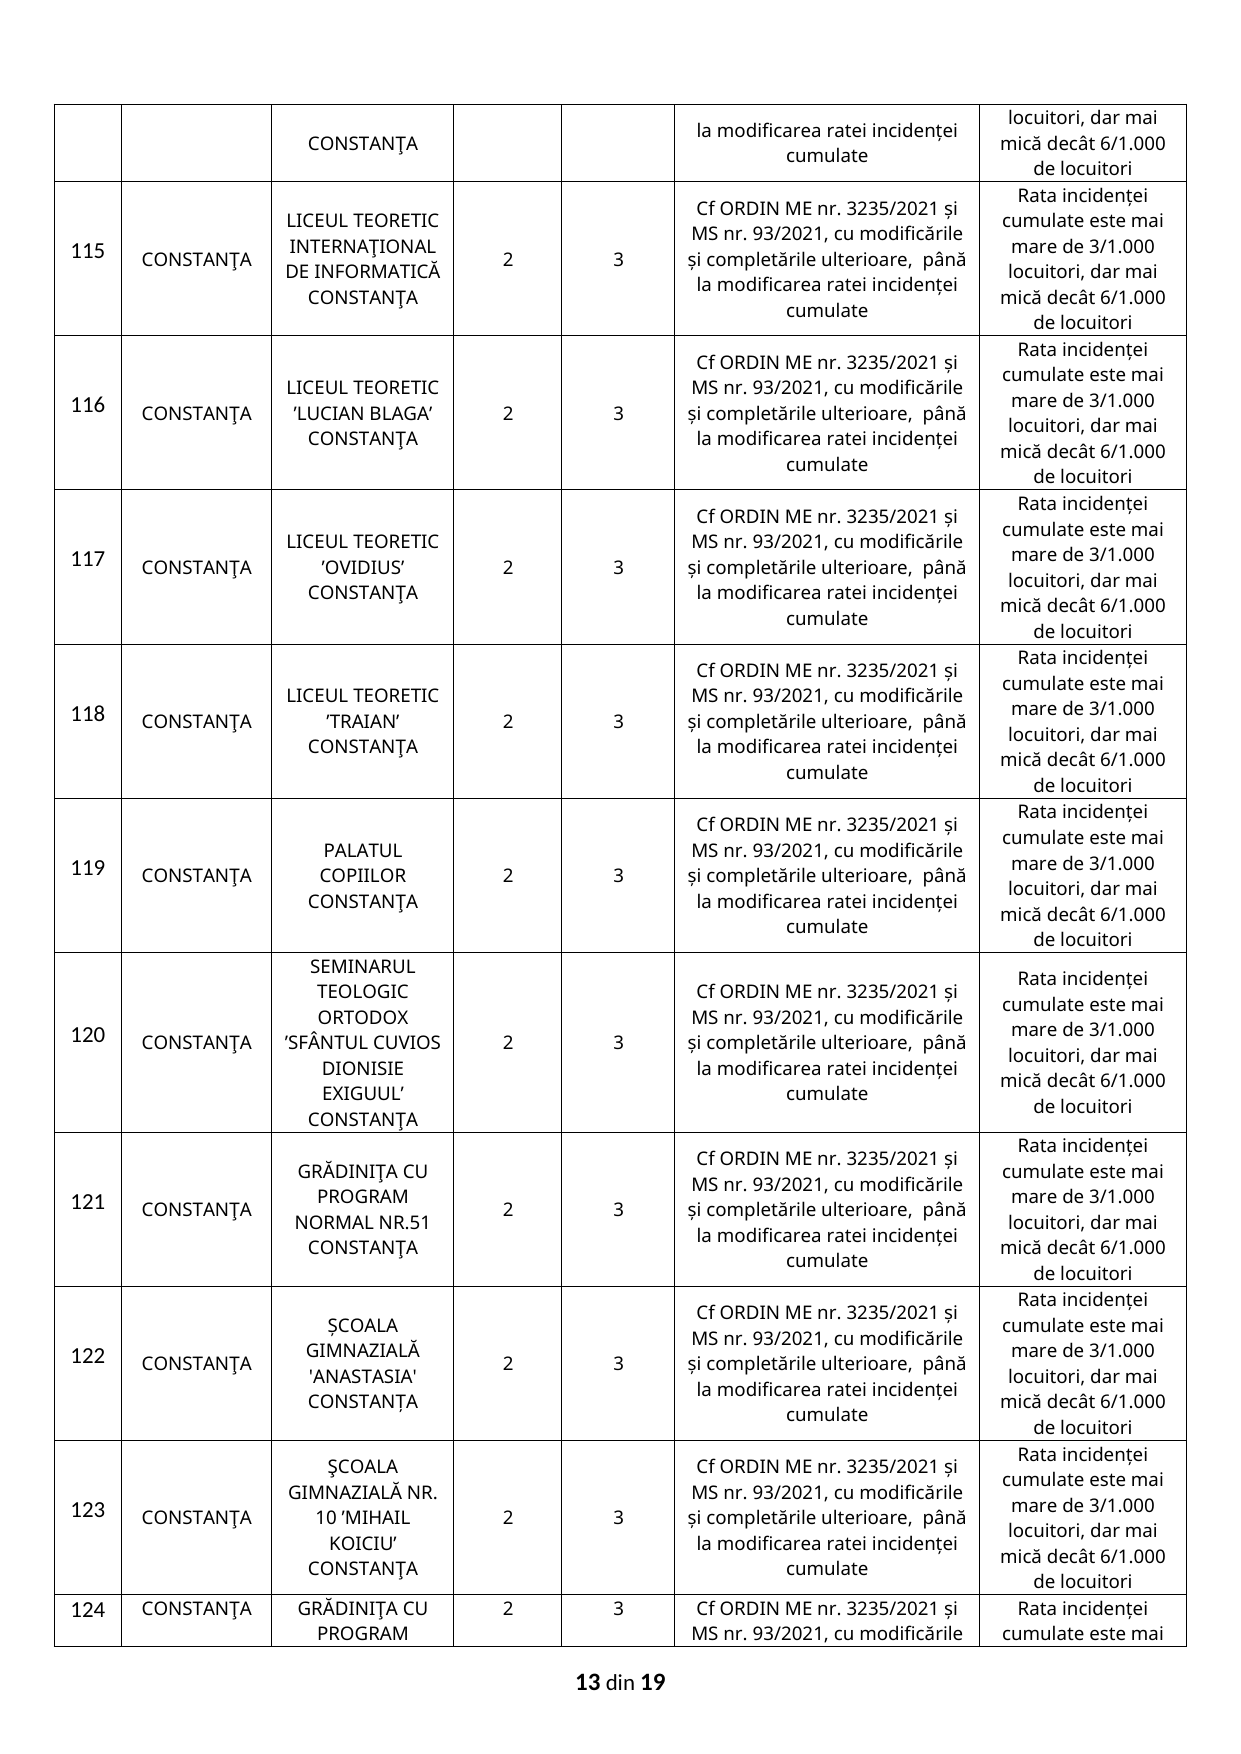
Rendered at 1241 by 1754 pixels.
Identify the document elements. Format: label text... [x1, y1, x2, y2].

table_cell GRĂDINIŢA CU PROGRAM [272, 1595, 453, 1646]
table_cell Rata incidenței cumulate este mai [980, 1595, 1186, 1646]
table_cell Rata incidenței cumulate este mai mare de 3/1.000 locuitori, dar mai mică decât 6/1.000 de locuitori [980, 799, 1186, 952]
table_cell 3 [562, 1133, 674, 1286]
table_cell CONSTANŢA [122, 1595, 271, 1646]
table_cell 3 [562, 1287, 674, 1440]
table_cell 2 [454, 1595, 561, 1646]
table_cell 122 [55, 1287, 121, 1440]
table_cell 3 [562, 336, 674, 489]
table_cell Rata incidenței cumulate este mai mare de 3/1.000 locuitori, dar mai mică decât 6/1.000 de locuitori [980, 645, 1186, 798]
table_cell Rata incidenței cumulate este mai mare de 3/1.000 locuitori, dar mai mică decât 6/1.000 de locuitori [980, 336, 1186, 489]
table_cell CONSTANŢA [122, 953, 271, 1132]
table_cell CONSTANŢA [122, 1441, 271, 1594]
table_cell 123 [55, 1441, 121, 1594]
table_cell la modificarea ratei incidenței cumulate [675, 105, 979, 181]
table_cell Cf ORDIN ME nr. 3235/2021 și MS nr. 93/2021, cu modificările și completările ulterioare, până la modificarea ratei incidenței cumulate [675, 1287, 979, 1440]
table_cell 3 [562, 953, 674, 1132]
table_cell 124 [55, 1595, 121, 1646]
table_cell Cf ORDIN ME nr. 3235/2021 și MS nr. 93/2021, cu modificările [675, 1595, 979, 1646]
table_cell Cf ORDIN ME nr. 3235/2021 și MS nr. 93/2021, cu modificările și completările ulterioare, până la modificarea ratei incidenței cumulate [675, 953, 979, 1132]
table_cell LICEUL TEORETIC ’LUCIAN BLAGA’ CONSTANŢA [272, 336, 453, 489]
table_cell 121 [55, 1133, 121, 1286]
table_cell SEMINARUL TEOLOGIC ORTODOX ’SFÂNTUL CUVIOS DIONISIE EXIGUUL’ CONSTANŢA [272, 953, 453, 1132]
table_cell Rata incidenței cumulate este mai mare de 3/1.000 locuitori, dar mai mică decât 6/1.000 de locuitori [980, 490, 1186, 643]
table_cell Cf ORDIN ME nr. 3235/2021 și MS nr. 93/2021, cu modificările și completările ulterioare, până la modificarea ratei incidenței cumulate [675, 1133, 979, 1286]
table_cell ȘCOALA GIMNAZIALĂ 'ANASTASIA' CONSTANȚA [272, 1287, 453, 1440]
table_cell Cf ORDIN ME nr. 3235/2021 și MS nr. 93/2021, cu modificările și completările ulterioare, până la modificarea ratei incidenței cumulate [675, 336, 979, 489]
table_cell 3 [562, 1441, 674, 1594]
table_cell 2 [454, 645, 561, 798]
table_cell Rata incidenței cumulate este mai mare de 3/1.000 locuitori, dar mai mică decât 6/1.000 de locuitori [980, 182, 1186, 335]
table_cell Rata incidenței cumulate este mai mare de 3/1.000 locuitori, dar mai mică decât 6/1.000 de locuitori [980, 1133, 1186, 1286]
table_cell 2 [454, 1441, 561, 1594]
table_cell Cf ORDIN ME nr. 3235/2021 și MS nr. 93/2021, cu modificările și completările ulterioare, până la modificarea ratei incidenței cumulate [675, 1441, 979, 1594]
table_cell 117 [55, 490, 121, 643]
table_cell 3 [562, 1595, 674, 1646]
table_cell [122, 105, 271, 181]
table_cell 2 [454, 490, 561, 643]
table_cell 2 [454, 336, 561, 489]
table_cell CONSTANŢA [272, 105, 453, 181]
table_cell CONSTANŢA [122, 1287, 271, 1440]
table_cell CONSTANŢA [122, 1133, 271, 1286]
table_cell locuitori, dar mai mică decât 6/1.000 de locuitori [980, 105, 1186, 181]
table_cell PALATUL COPIILOR CONSTANŢA [272, 799, 453, 952]
table_cell LICEUL TEORETIC INTERNAŢIONAL DE INFORMATICĂ CONSTANŢA [272, 182, 453, 335]
table_cell GRĂDINIŢA CU PROGRAM NORMAL NR.51 CONSTANŢA [272, 1133, 453, 1286]
table_cell 2 [454, 1287, 561, 1440]
table_cell CONSTANŢA [122, 182, 271, 335]
table_cell 2 [454, 1133, 561, 1286]
table_cell 115 [55, 182, 121, 335]
table_cell 119 [55, 799, 121, 952]
table_cell CONSTANŢA [122, 490, 271, 643]
table_cell 2 [454, 953, 561, 1132]
table_cell 3 [562, 799, 674, 952]
table_cell CONSTANŢA [122, 336, 271, 489]
table_cell [454, 105, 561, 181]
table_cell LICEUL TEORETIC ’OVIDIUS’ CONSTANŢA [272, 490, 453, 643]
table_cell Cf ORDIN ME nr. 3235/2021 și MS nr. 93/2021, cu modificările și completările ulterioare, până la modificarea ratei incidenței cumulate [675, 645, 979, 798]
table_cell 2 [454, 182, 561, 335]
table_cell ŞCOALA GIMNAZIALĂ NR. 10 ’MIHAIL KOICIU’ CONSTANŢA [272, 1441, 453, 1594]
table_cell [562, 105, 674, 181]
table_cell Rata incidenței cumulate este mai mare de 3/1.000 locuitori, dar mai mică decât 6/1.000 de locuitori [980, 1441, 1186, 1594]
table_cell [55, 105, 121, 181]
table_cell CONSTANŢA [122, 799, 271, 952]
table_cell 3 [562, 645, 674, 798]
table_cell Rata incidenței cumulate este mai mare de 3/1.000 locuitori, dar mai mică decât 6/1.000 de locuitori [980, 1287, 1186, 1440]
table_cell Cf ORDIN ME nr. 3235/2021 și MS nr. 93/2021, cu modificările și completările ulterioare, până la modificarea ratei incidenței cumulate [675, 182, 979, 335]
table_cell 3 [562, 182, 674, 335]
table_cell 116 [55, 336, 121, 489]
table_cell CONSTANŢA [122, 645, 271, 798]
table_cell Cf ORDIN ME nr. 3235/2021 și MS nr. 93/2021, cu modificările și completările ulterioare, până la modificarea ratei incidenței cumulate [675, 799, 979, 952]
table_cell LICEUL TEORETIC ’TRAIAN’ CONSTANŢA [272, 645, 453, 798]
table_cell 118 [55, 645, 121, 798]
table_cell Rata incidenței cumulate este mai mare de 3/1.000 locuitori, dar mai mică decât 6/1.000 de locuitori [980, 953, 1186, 1132]
table_cell Cf ORDIN ME nr. 3235/2021 și MS nr. 93/2021, cu modificările și completările ulterioare, până la modificarea ratei incidenței cumulate [675, 490, 979, 643]
table_cell 120 [55, 953, 121, 1132]
table_cell 2 [454, 799, 561, 952]
table_cell 3 [562, 490, 674, 643]
